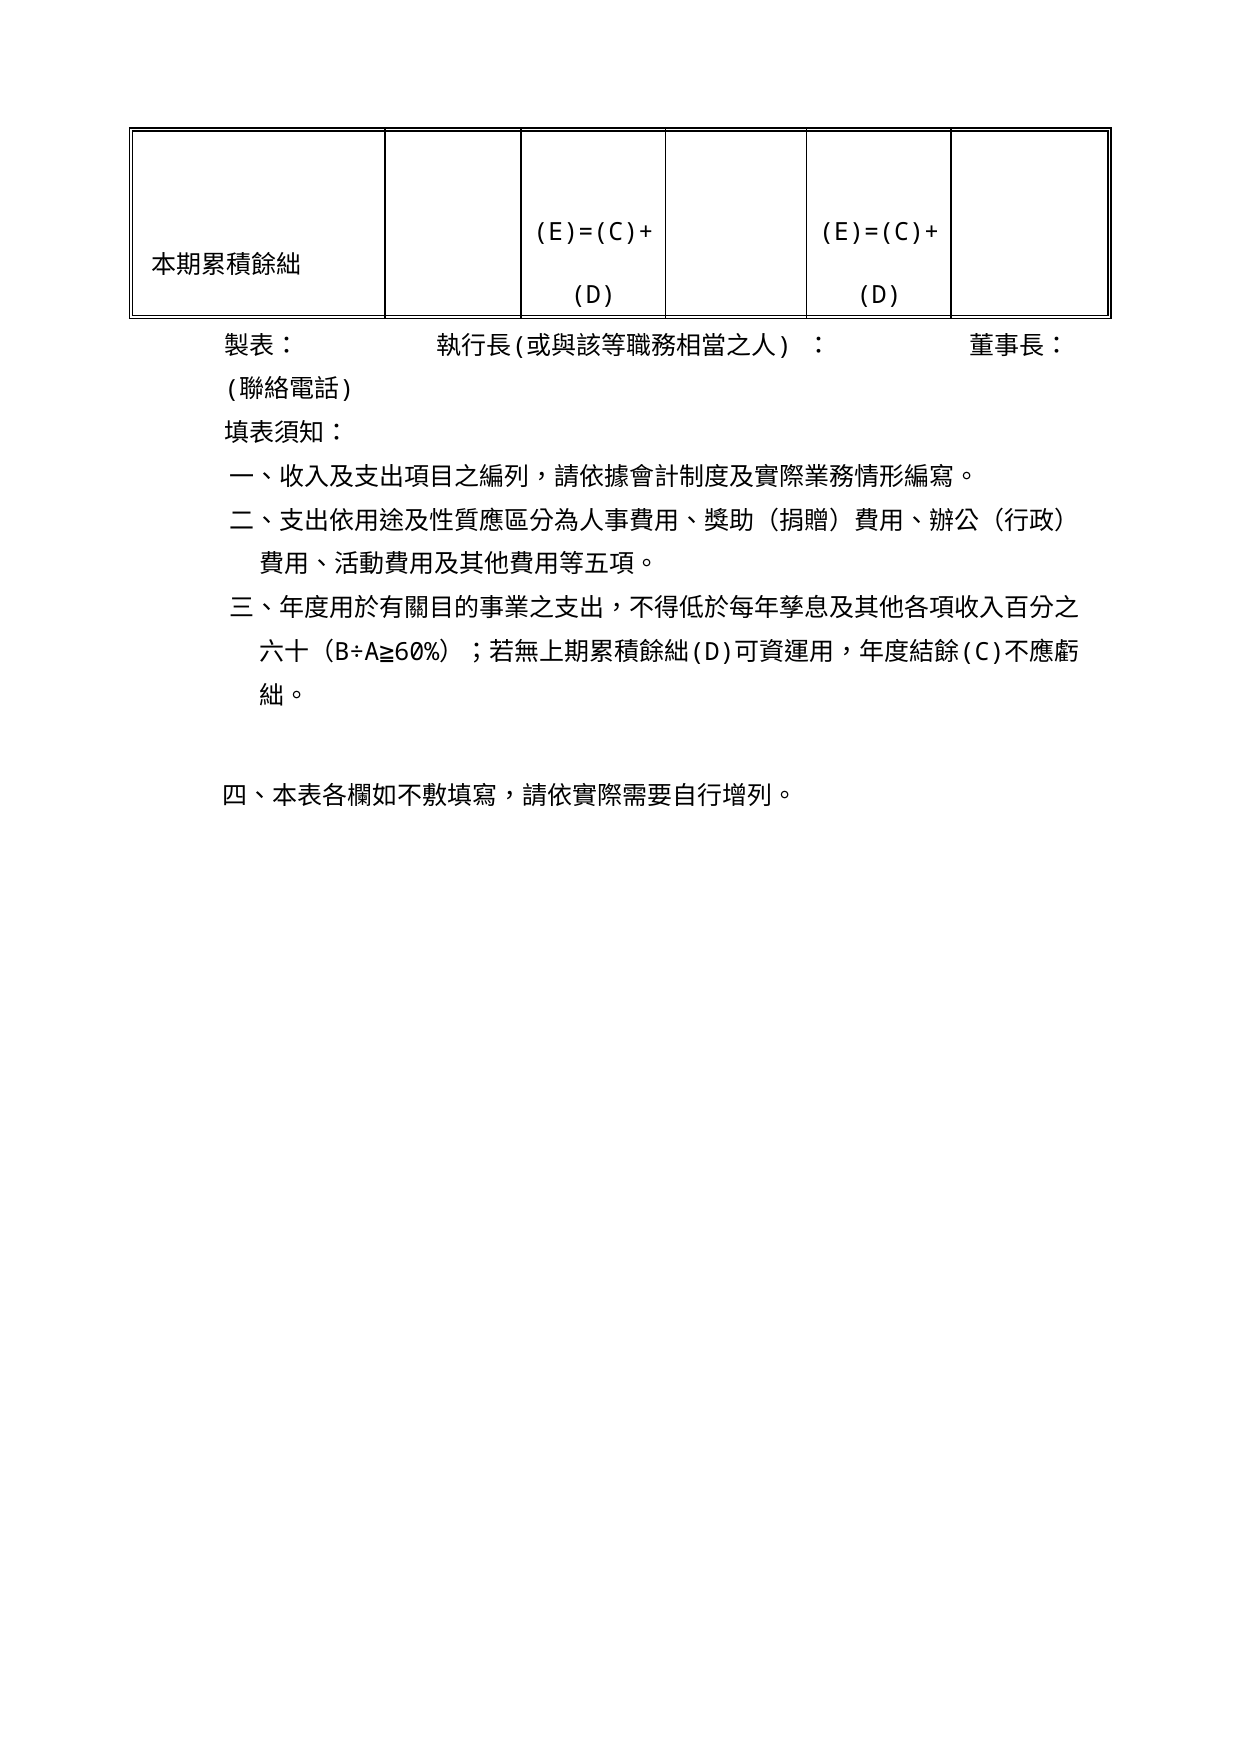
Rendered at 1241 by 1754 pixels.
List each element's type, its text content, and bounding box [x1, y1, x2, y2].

table_cell (E)=(C)+(D) [807, 132, 950, 314]
table_cell [952, 132, 1107, 314]
text 四、本表各欄如不敷填寫，請依實際需要自行增列。 [148, 752, 1092, 814]
table_cell 本期累積餘絀 [133, 132, 384, 314]
text 製表： 執行長(或與該等職務相當之人) ： 董事長： [59, 319, 1092, 363]
text (聯絡電話) [59, 363, 1092, 407]
text 二、支出依用途及性質應區分為人事費用、獎助（捐贈）費用、辦公（行政）費用、活動費用及其他費用等五項。 [109, 494, 1092, 582]
text 一、收入及支出項目之編列，請依據會計制度及實際業務情形編寫。 [59, 450, 1092, 494]
table_cell [666, 132, 806, 314]
text 填表須知： [59, 407, 1092, 450]
table_cell [386, 132, 520, 314]
table_cell (E)=(C)+(D) [522, 132, 665, 314]
text 三、年度用於有關目的事業之支出，不得低於每年孳息及其他各項收入百分之六十（B÷A≧60%）；若無上期累積餘絀(D)可資運用，年度結餘(C)不應虧絀。 [109, 582, 1092, 713]
